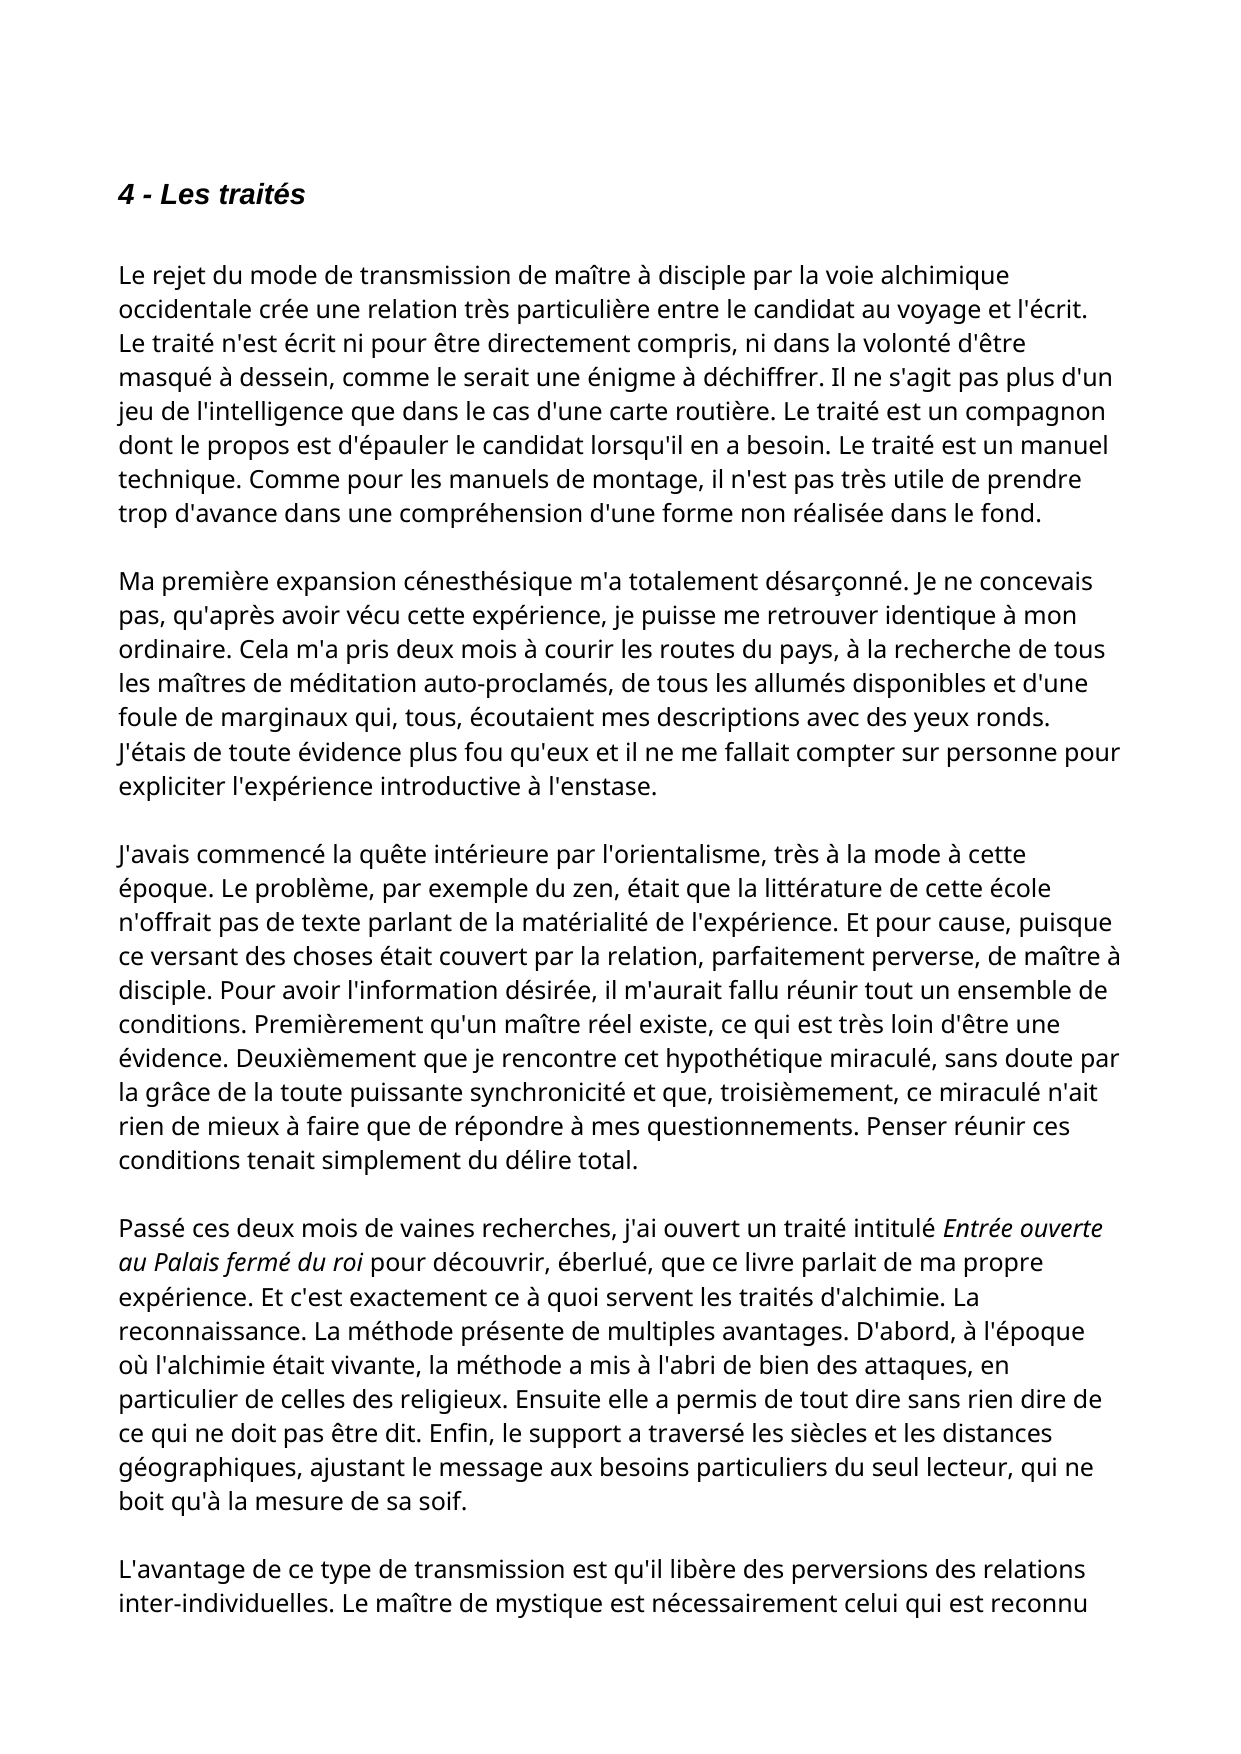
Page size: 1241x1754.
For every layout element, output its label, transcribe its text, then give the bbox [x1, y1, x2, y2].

text Ma première expansion cénesthésique m'a totalement désarçonné. Je ne concevais pas, qu'après avoir vécu cette expérience, je puisse me retrouver identique à mon ordinaire. Cela m'a pris deux mois à courir les routes du pays, à la recherche de tous les maîtres de méditation auto-proclamés, de tous les allumés disponibles et d'une foule de marginaux qui, tous, écoutaient mes descriptions avec des yeux ronds. J'étais de toute évidence plus fou qu'eux et il ne me fallait compter sur personne pour expliciter l'expérience introductive à l'enstase. [118, 564, 1122, 802]
text J'avais commencé la quête intérieure par l'orientalisme, très à la mode à cette époque. Le problème, par exemple du zen, était que la littérature de cette école n'offrait pas de texte parlant de la matérialité de l'expérience. Et pour cause, puisque ce versant des choses était couvert par la relation, parfaitement perverse, de maître à disciple. Pour avoir l'information désirée, il m'aurait fallu réunir tout un ensemble de conditions. Premièrement qu'un maître réel existe, ce qui est très loin d'être une évidence. Deuxièmement que je rencontre cet hypothétique miraculé, sans doute par la grâce de la toute puissante synchronicité et que, troisièmement, ce miraculé n'ait rien de mieux à faire que de répondre à mes questionnements. Penser réunir ces conditions tenait simplement du délire total. [118, 836, 1122, 1177]
text L'avantage de ce type de transmission est qu'il libère des perversions des relations inter-individuelles. Le maître de mystique est nécessairement celui qui est reconnu [118, 1552, 1122, 1620]
text Le rejet du mode de transmission de maître à disciple par la voie alchimique occidentale crée une relation très particulière entre le candidat au voyage et l'écrit. Le traité n'est écrit ni pour être directement compris, ni dans la volonté d'être masqué à dessein, comme le serait une énigme à déchiffrer. Il ne s'agit pas plus d'un jeu de l'intelligence que dans le cas d'une carte routière. Le traité est un compagnon dont le propos est d'épauler le candidat lorsqu'il en a besoin. Le traité est un manuel technique. Comme pour les manuels de montage, il n'est pas très utile de prendre trop d'avance dans une compréhension d'une forme non réalisée dans le fond. [118, 257, 1122, 530]
text Passé ces deux mois de vaines recherches, j'ai ouvert un traité intitulé Entrée ouverte au Palais fermé du roi pour découvrir, éberlué, que ce livre parlait de ma propre expérience. Et c'est exactement ce à quoi servent les traités d'alchimie. La reconnaissance. La méthode présente de multiples avantages. D'abord, à l'époque où l'alchimie était vivante, la méthode a mis à l'abri de bien des attaques, en particulier de celles des religieux. Ensuite elle a permis de tout dire sans rien dire de ce qui ne doit pas être dit. Enfin, le support a traversé les siècles et les distances géographiques, ajustant le message aux besoins particuliers du seul lecteur, qui ne boit qu'à la mesure de sa soif. [118, 1211, 1122, 1518]
subtitle 4 - Les traités [118, 177, 1122, 211]
